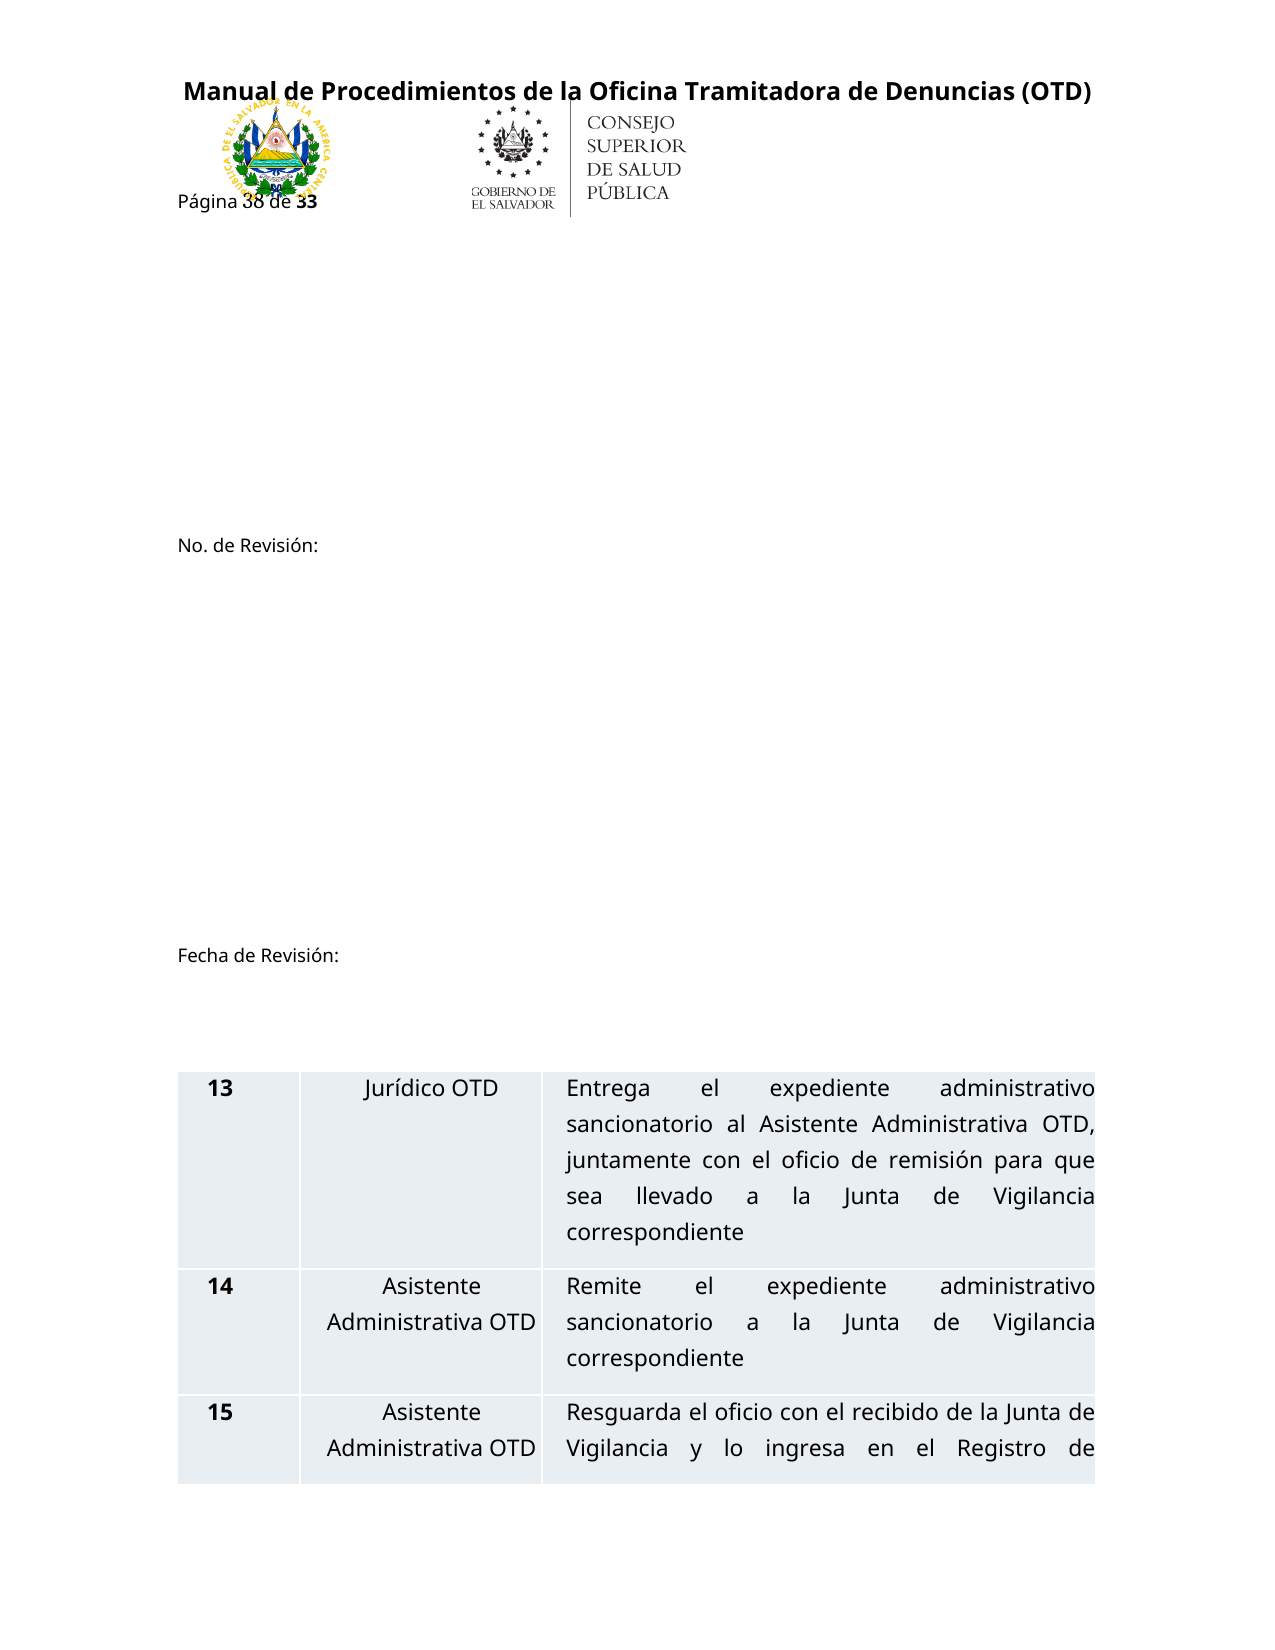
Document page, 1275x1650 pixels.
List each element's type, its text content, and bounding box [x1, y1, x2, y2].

table_cell Asistente Administrativa OTD [301, 1270, 541, 1394]
picture [222, 97, 331, 201]
table_cell Remite el expediente administrativo sancionatorio a la Junta de Vigilancia correspondiente [543, 1270, 1095, 1394]
picture [472, 97, 687, 217]
table_cell Resguarda el oficio con el recibido de la Junta de Vigilancia y lo ingresa en el Registro de [543, 1396, 1095, 1484]
table_cell 13 [178, 1072, 299, 1268]
table_cell Entrega el expediente administrativo sancionatorio al Asistente Administrativa OTD, juntamente con el oficio de remisión para que sea llevado a la Junta de Vigilancia correspondiente [543, 1072, 1095, 1268]
table_cell Asistente Administrativa OTD [301, 1396, 541, 1484]
table_cell 15 [178, 1396, 299, 1484]
table_cell Jurídico OTD [301, 1072, 541, 1268]
table_cell 14 [178, 1270, 299, 1394]
